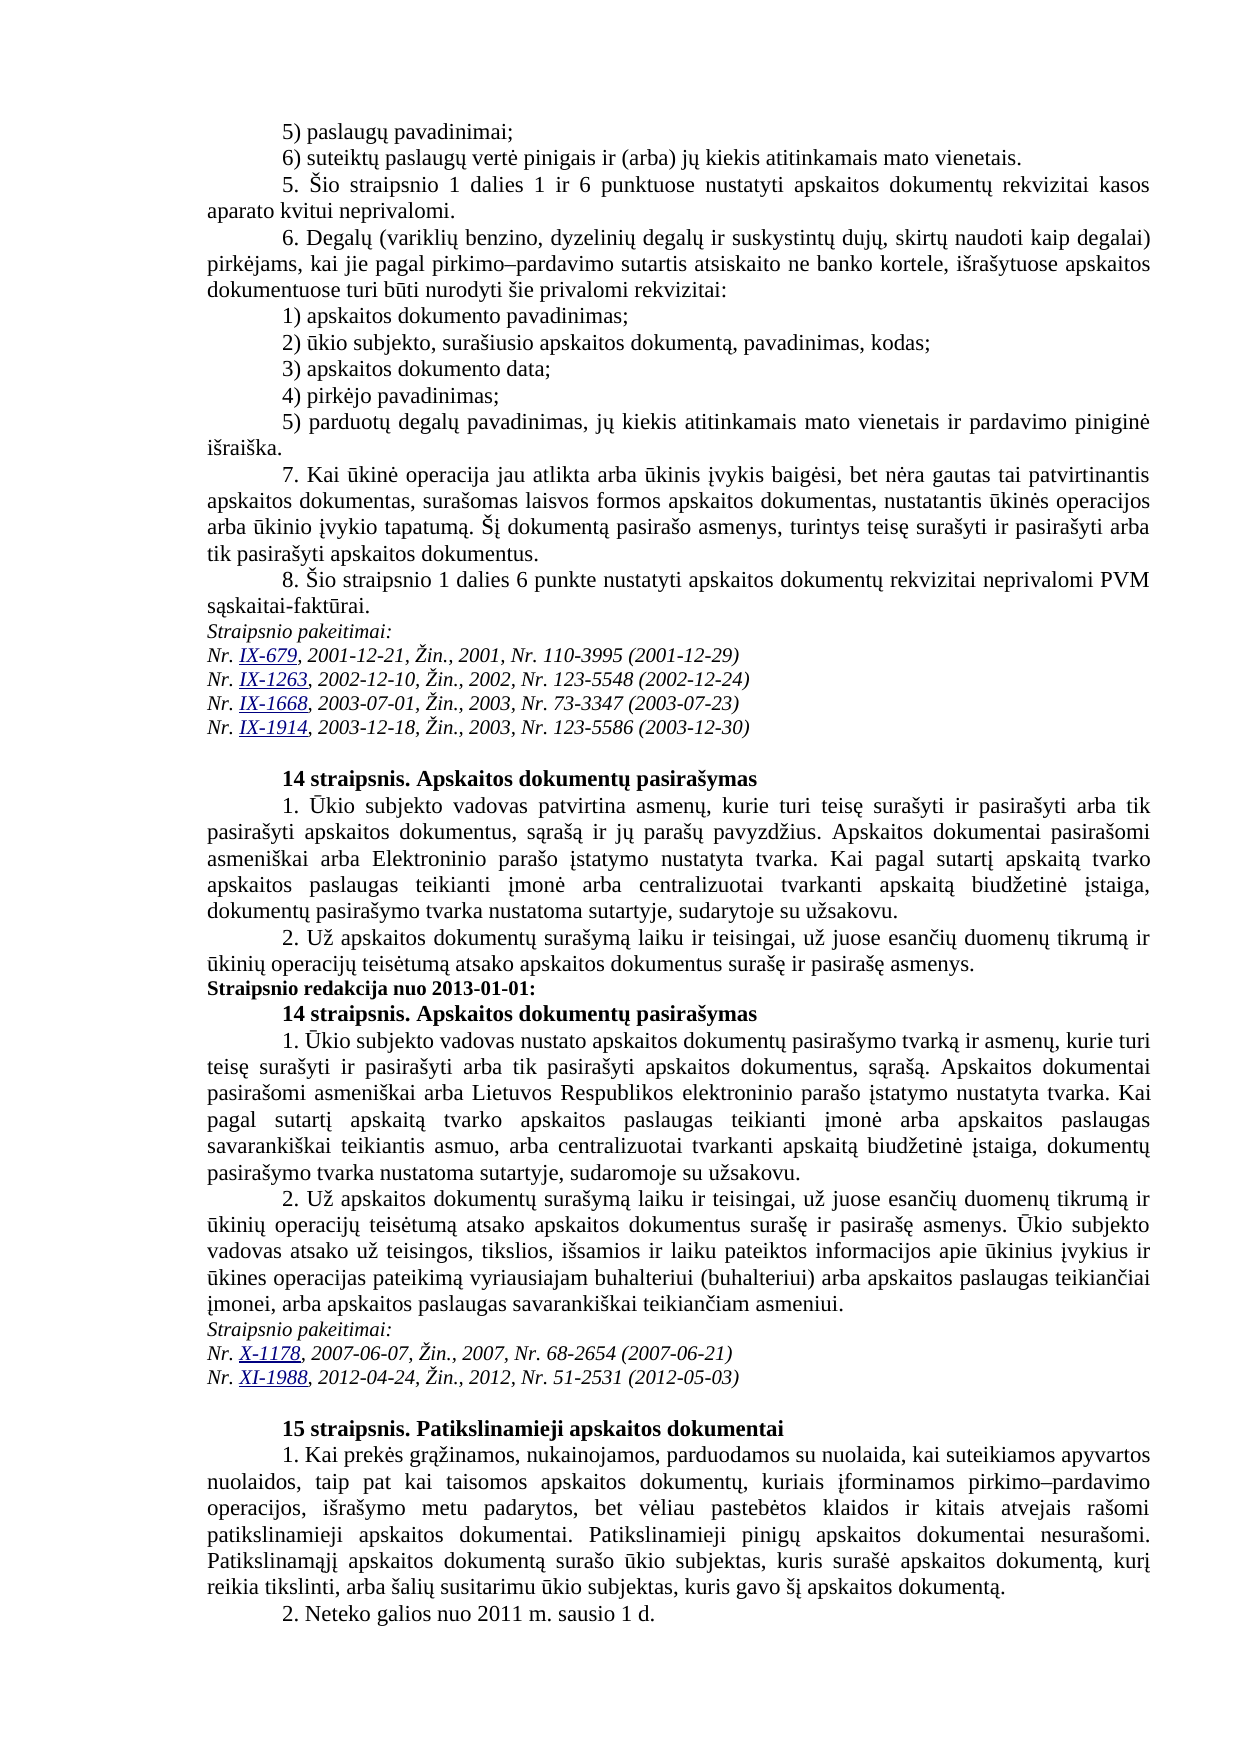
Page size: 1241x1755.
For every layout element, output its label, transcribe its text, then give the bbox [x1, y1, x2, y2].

text 7. Kai ūkinė operacija jau atlikta arba ūkinis įvykis baigėsi, bet nėra gautas tai patvirtinantis apskaitos dokumentas, surašomas laisvos formos apskaitos dokumentas, nustatantis ūkinės operacijos arba ūkinio įvykio tapatumą. Šį dokumentą pasirašo asmenys, turintys teisę surašyti ir pasirašyti arba tik pasirašyti apskaitos dokumentus. [207, 461, 1152, 566]
text Nr. IX-679, 2001-12-21, Žin., 2001, Nr. 110-3995 (2001-12-29) [207, 643, 1152, 667]
text Straipsnio redakcija nuo 2013-01-01: [207, 976, 1152, 1000]
text 3) apskaitos dokumento data; [207, 355, 1152, 382]
text 8. Šio straipsnio 1 dalies 6 punkte nustatyti apskaitos dokumentų rekvizitai neprivalomi PVM sąskaitai-faktūrai. [207, 566, 1152, 619]
text 2. Neteko galios nuo 2011 m. sausio 1 d. [207, 1600, 1152, 1626]
text 6) suteiktų paslaugų vertė pinigais ir (arba) jų kiekis atitinkamais mato vienetais. [207, 144, 1152, 171]
text Straipsnio pakeitimai: [207, 619, 1152, 643]
text 14 straipsnis. Apskaitos dokumentų pasirašymas [207, 766, 1152, 792]
text 15 straipsnis. Patikslinamieji apskaitos dokumentai [207, 1415, 1152, 1442]
text 1. Ūkio subjekto vadovas nustato apskaitos dokumentų pasirašymo tvarką ir asmenų, kurie turi teisę surašyti ir pasirašyti arba tik pasirašyti apskaitos dokumentus, sąrašą. Apskaitos dokumentai pasirašomi asmeniškai arba Lietuvos Respublikos elektroninio parašo įstatymo nustatyta tvarka. Kai pagal sutartį apskaitą tvarko apskaitos paslaugas teikianti įmonė arba apskaitos paslaugas savarankiškai teikiantis asmuo, arba centralizuotai tvarkanti apskaitą biudžetinė įstaiga, dokumentų pasirašymo tvarka nustatoma sutartyje, sudaromoje su užsakovu. [207, 1027, 1152, 1185]
text 2. Už apskaitos dokumentų surašymą laiku ir teisingai, už juose esančių duomenų tikrumą ir ūkinių operacijų teisėtumą atsako apskaitos dokumentus surašę ir pasirašę asmenys. [207, 924, 1152, 976]
text 5) parduotų degalų pavadinimas, jų kiekis atitinkamais mato vienetais ir pardavimo piniginė išraiška. [207, 408, 1152, 461]
text 4) pirkėjo pavadinimas; [207, 382, 1152, 408]
text 5. Šio straipsnio 1 dalies 1 ir 6 punktuose nustatyti apskaitos dokumentų rekvizitai kasos aparato kvitui neprivalomi. [207, 171, 1152, 223]
text 1) apskaitos dokumento pavadinimas; [207, 303, 1152, 329]
text 6. Degalų (variklių benzino, dyzelinių degalų ir suskystintų dujų, skirtų naudoti kaip degalai) pirkėjams, kai jie pagal pirkimo–pardavimo sutartis atsiskaito ne banko kortele, išrašytuose apskaitos dokumentuose turi būti nurodyti šie privalomi rekvizitai: [207, 223, 1152, 303]
text 14 straipsnis. Apskaitos dokumentų pasirašymas [207, 1000, 1152, 1027]
text 5) paslaugų pavadinimai; [207, 118, 1152, 144]
text 2) ūkio subjekto, surašiusio apskaitos dokumentą, pavadinimas, kodas; [207, 329, 1152, 355]
text Nr. X-1178, 2007-06-07, Žin., 2007, Nr. 68-2654 (2007-06-21) [207, 1341, 1152, 1365]
text Nr. XI-1988, 2012-04-24, Žin., 2012, Nr. 51-2531 (2012-05-03) [207, 1365, 1152, 1389]
text Nr. IX-1914, 2003-12-18, Žin., 2003, Nr. 123-5586 (2003-12-30) [207, 715, 1152, 739]
text 1. Kai prekės grąžinamos, nukainojamos, parduodamos su nuolaida, kai suteikiamos apyvartos nuolaidos, taip pat kai taisomos apskaitos dokumentų, kuriais įforminamos pirkimo–pardavimo operacijos, išrašymo metu padarytos, bet vėliau pastebėtos klaidos ir kitais atvejais rašomi patikslinamieji apskaitos dokumentai. Patikslinamieji pinigų apskaitos dokumentai nesurašomi. Patikslinamąjį apskaitos dokumentą surašo ūkio subjektas, kuris surašė apskaitos dokumentą, kurį reikia tikslinti, arba šalių susitarimu ūkio subjektas, kuris gavo šį apskaitos dokumentą. [207, 1442, 1152, 1600]
text Nr. IX-1263, 2002-12-10, Žin., 2002, Nr. 123-5548 (2002-12-24) [207, 667, 1152, 691]
text 1. Ūkio subjekto vadovas patvirtina asmenų, kurie turi teisę surašyti ir pasirašyti arba tik pasirašyti apskaitos dokumentus, sąrašą ir jų parašų pavyzdžius. Apskaitos dokumentai pasirašomi asmeniškai arba Elektroninio parašo įstatymo nustatyta tvarka. Kai pagal sutartį apskaitą tvarko apskaitos paslaugas teikianti įmonė arba centralizuotai tvarkanti apskaitą biudžetinė įstaiga, dokumentų pasirašymo tvarka nustatoma sutartyje, sudarytoje su užsakovu. [207, 792, 1152, 924]
text Straipsnio pakeitimai: [207, 1317, 1152, 1341]
text 2. Už apskaitos dokumentų surašymą laiku ir teisingai, už juose esančių duomenų tikrumą ir ūkinių operacijų teisėtumą atsako apskaitos dokumentus surašę ir pasirašę asmenys. Ūkio subjekto vadovas atsako už teisingos, tikslios, išsamios ir laiku pateiktos informacijos apie ūkinius įvykius ir ūkines operacijas pateikimą vyriausiajam buhalteriui (buhalteriui) arba apskaitos paslaugas teikiančiai įmonei, arba apskaitos paslaugas savarankiškai teikiančiam asmeniui. [207, 1185, 1152, 1317]
text Nr. IX-1668, 2003-07-01, Žin., 2003, Nr. 73-3347 (2003-07-23) [207, 691, 1152, 715]
